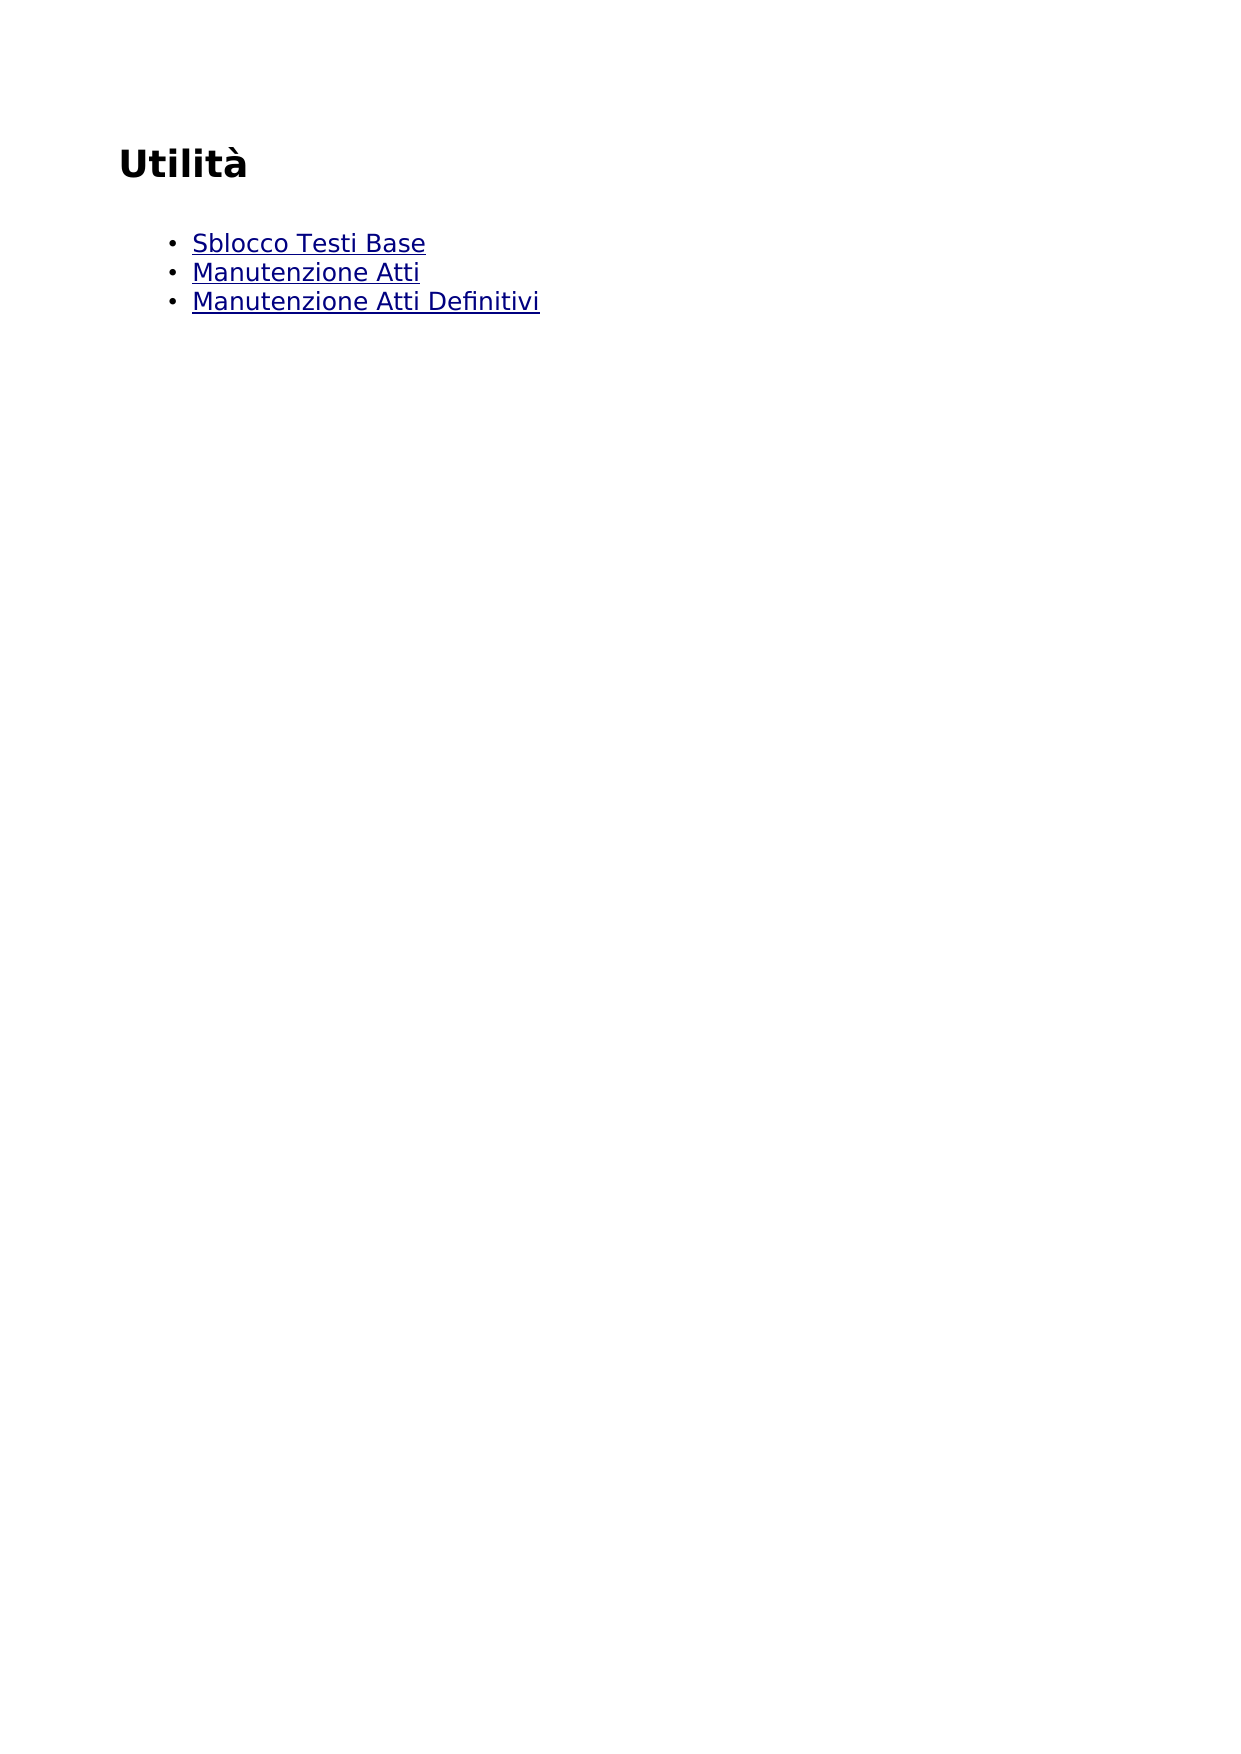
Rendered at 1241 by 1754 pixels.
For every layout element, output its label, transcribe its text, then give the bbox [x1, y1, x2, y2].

subtitle Utilità [118, 143, 1122, 187]
list Sblocco Testi Base [177, 229, 1122, 258]
list Manutenzione Atti Definitivi [177, 287, 1122, 316]
list Manutenzione Atti [177, 258, 1122, 287]
